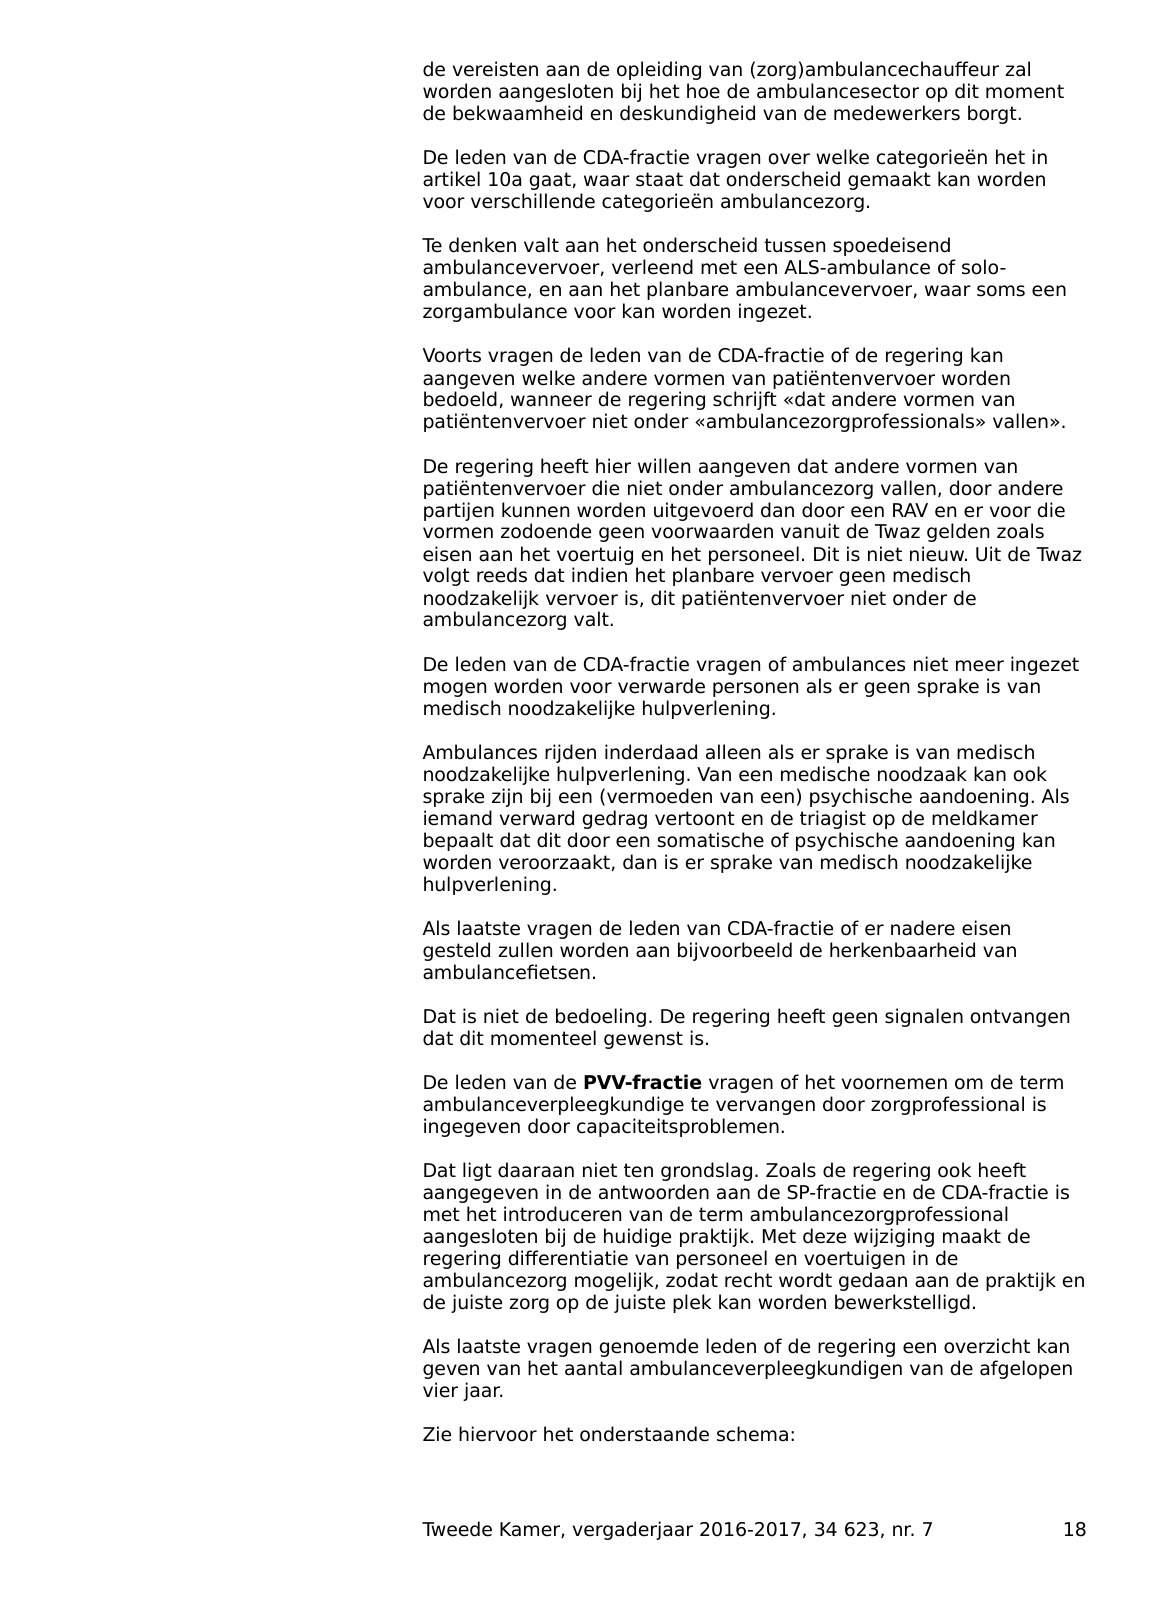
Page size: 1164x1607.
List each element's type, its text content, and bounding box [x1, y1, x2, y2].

text Ambulances rijden inderdaad alleen als er sprake is van medisch noodzakelijke hulpverlening. Van een medische noodzaak kan ook sprake zijn bij een (vermoeden van een) psychische aandoening. Als iemand verward gedrag vertoont en de triagist op de meldkamer bepaalt dat dit door een somatische of psychische aandoening kan worden veroorzaakt, dan is er sprake van medisch noodzakelijke hulpverlening. [422, 742, 1087, 896]
text Zie hiervoor het onderstaande schema: [422, 1424, 1087, 1446]
text Dat is niet de bedoeling. De regering heeft geen signalen ontvangen dat dit momenteel gewenst is. [422, 1006, 1087, 1050]
text Te denken valt aan het onderscheid tussen spoedeisend ambulancevervoer, verleend met een ALS-ambulance of solo-ambulance, en aan het planbare ambulancevervoer, waar soms een zorgambulance voor kan worden ingezet. [422, 235, 1087, 323]
text De regering heeft hier willen aangeven dat andere vormen van patiëntenvervoer die niet onder ambulancezorg vallen, door andere partijen kunnen worden uitgevoerd dan door een RAV en er voor die vormen zodoende geen voorwaarden vanuit de Twaz gelden zoals eisen aan het voertuig en het personeel. Dit is niet nieuw. Uit de Twaz volgt reeds dat indien het planbare vervoer geen medisch noodzakelijk vervoer is, dit patiëntenvervoer niet onder de ambulancezorg valt. [422, 456, 1087, 631]
text Voorts vragen de leden van de CDA-fractie of de regering kan aangeven welke andere vormen van patiëntenvervoer worden bedoeld, wanneer de regering schrijft «dat andere vormen van patiëntenvervoer niet onder «ambulancezorgprofessionals» vallen». [422, 345, 1087, 433]
text De leden van de PVV-fractie vragen of het voornemen om de term ambulanceverpleegkundige te vervangen door zorgprofessional is ingegeven door capaciteitsproblemen. [422, 1072, 1087, 1138]
text De leden van de CDA-fractie vragen over welke categorieën het in artikel 10a gaat, waar staat dat onderscheid gemaakt kan worden voor verschillende categorieën ambulancezorg. [422, 147, 1087, 213]
text Als laatste vragen genoemde leden of de regering een overzicht kan geven van het aantal ambulanceverpleegkundigen van de afgelopen vier jaar. [422, 1336, 1087, 1402]
text Als laatste vragen de leden van CDA-fractie of er nadere eisen gesteld zullen worden aan bijvoorbeeld de herkenbaarheid van ambulancefietsen. [422, 918, 1087, 984]
text De leden van de CDA-fractie vragen of ambulances niet meer ingezet mogen worden voor verwarde personen als er geen sprake is van medisch noodzakelijke hulpverlening. [422, 653, 1087, 719]
text Dat ligt daaraan niet ten grondslag. Zoals de regering ook heeft aangegeven in de antwoorden aan de SP-fractie en de CDA-fractie is met het introduceren van de term ambulancezorgprofessional aangesloten bij de huidige praktijk. Met deze wijziging maakt de regering differentiatie van personeel en voertuigen in de ambulancezorg mogelijk, zodat recht wordt gedaan aan de praktijk en de juiste zorg op de juiste plek kan worden bewerkstelligd. [422, 1160, 1087, 1314]
text de vereisten aan de opleiding van (zorg)ambulancechauffeur zal worden aangesloten bij het hoe de ambulancesector op dit moment de bekwaamheid en deskundigheid van de medewerkers borgt. [422, 59, 1087, 125]
